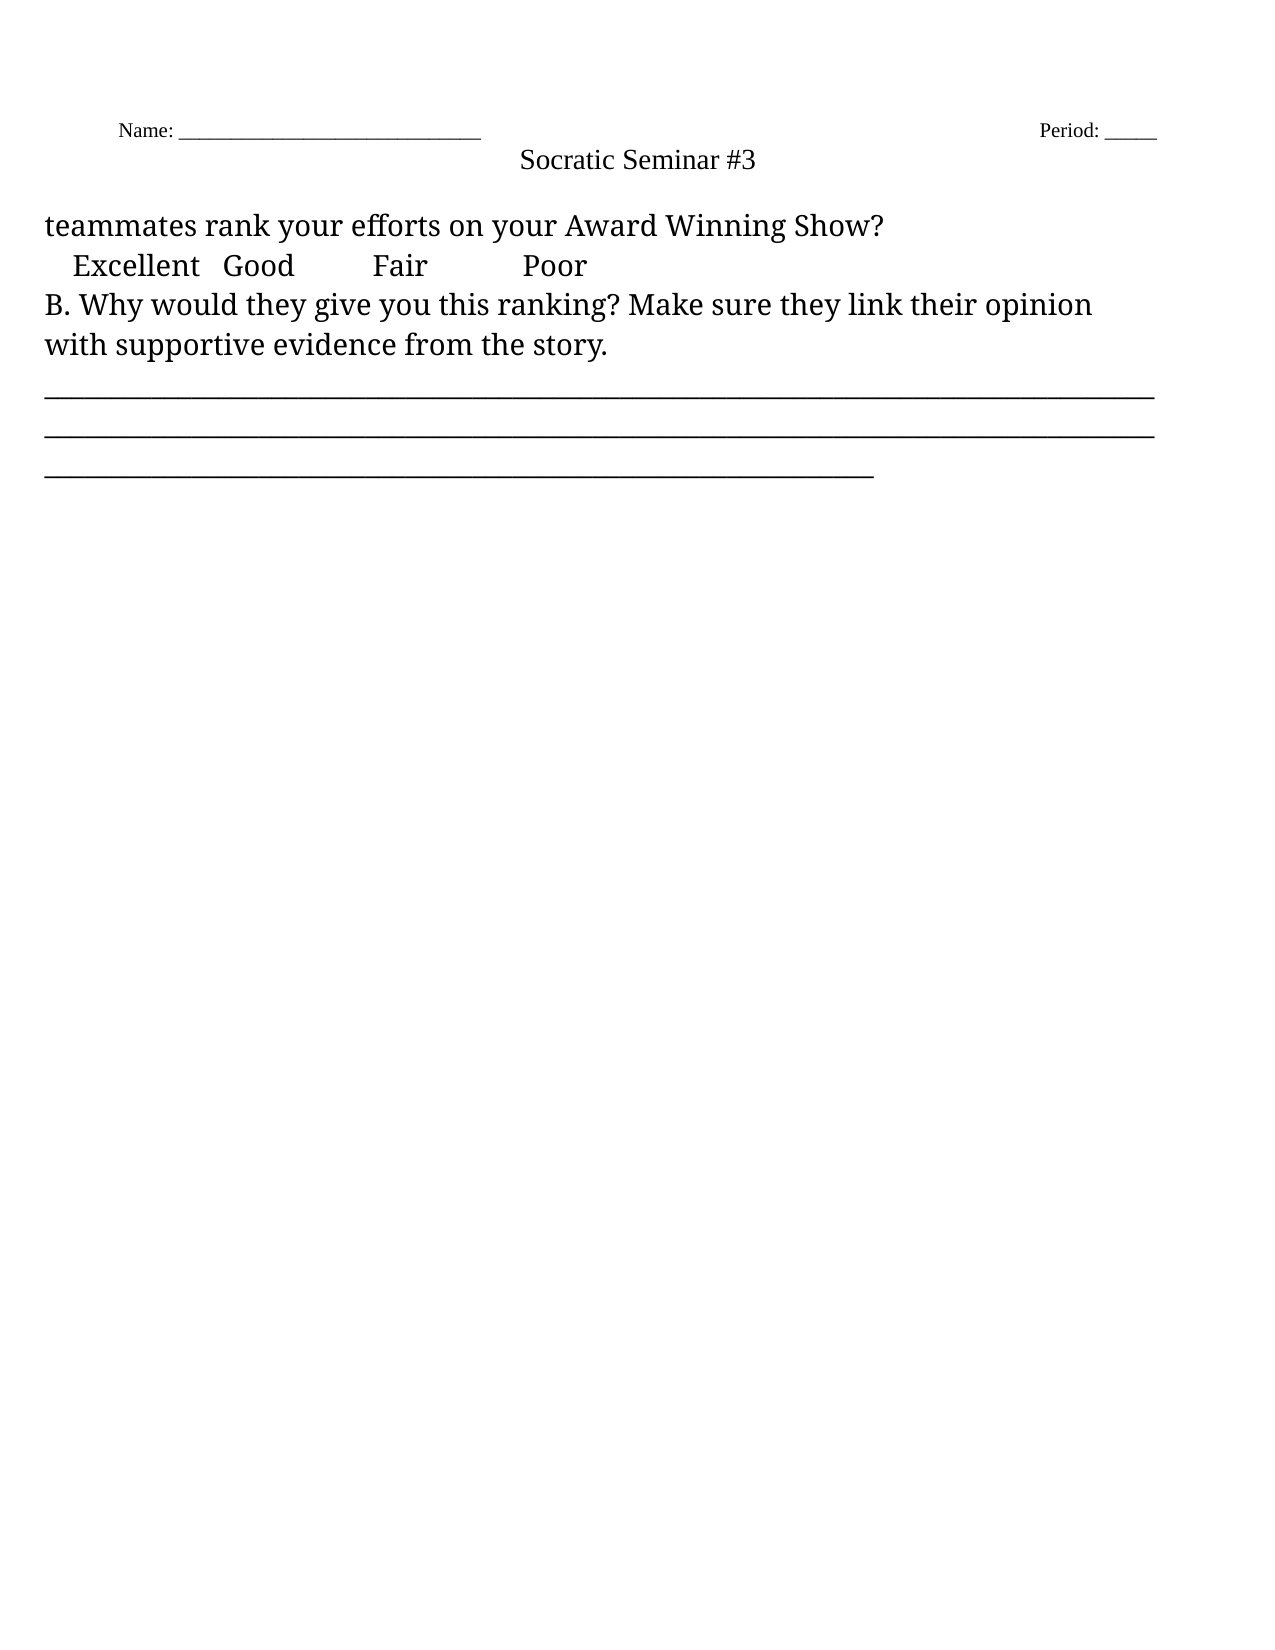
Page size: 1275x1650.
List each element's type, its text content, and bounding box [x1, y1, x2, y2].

text teammates rank your efforts on your Award Winning Show? [44, 205, 1157, 245]
text ____________________________________________________________________________________________________________________________________________________________________________________________________________________________________ [44, 364, 1157, 483]
text B. Why would they give you this ranking? Make sure they link their opinion with supportive evidence from the story. [44, 284, 1157, 364]
text Excellent Good Fair Poor [44, 245, 1157, 284]
